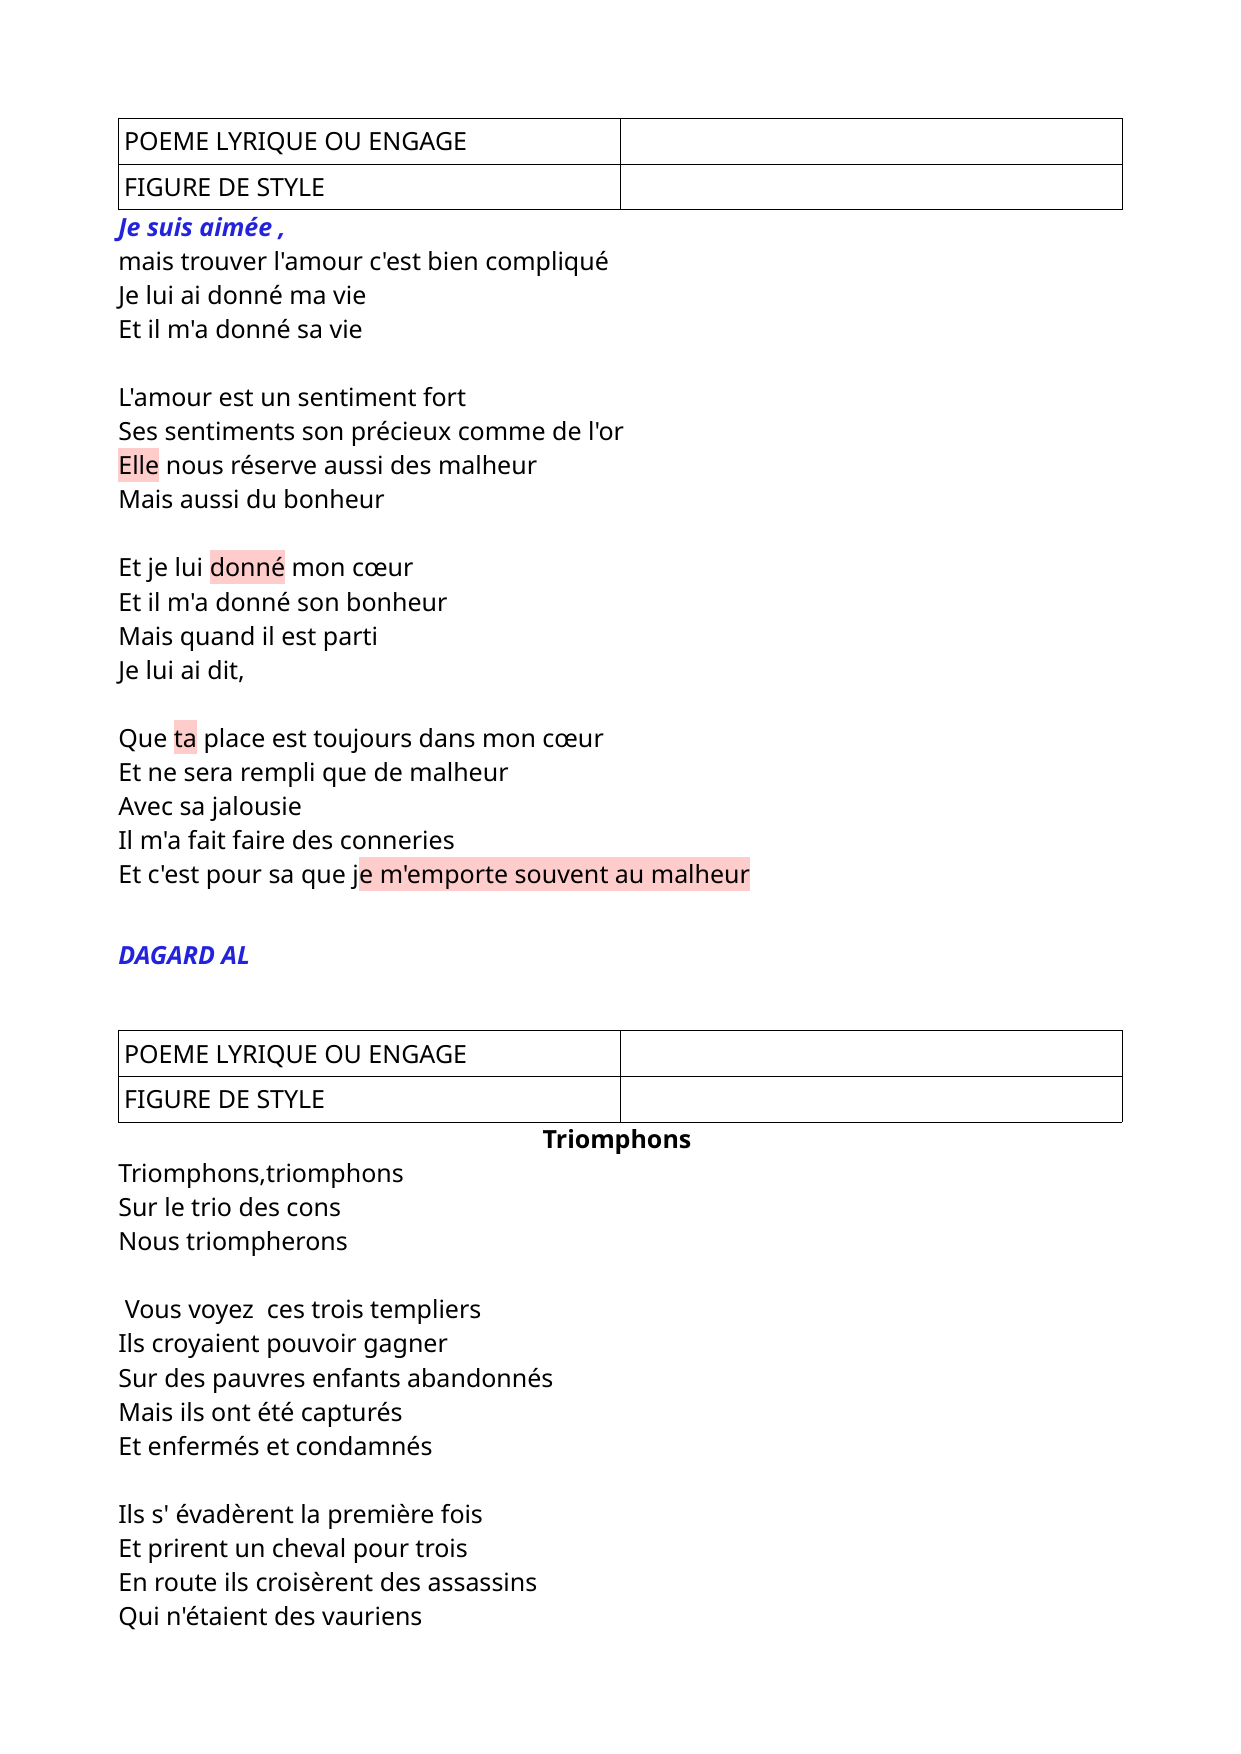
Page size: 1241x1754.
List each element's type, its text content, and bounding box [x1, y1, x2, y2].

text Je lui ai donné ma vie [118, 278, 1122, 312]
text DAGARD AL [118, 937, 1122, 971]
text Ils croyaient pouvoir gagner [118, 1326, 1122, 1360]
text Mais aussi du bonheur [118, 482, 1122, 516]
text Avec sa jalousie [118, 788, 1122, 823]
table_header [621, 119, 1122, 164]
text Et enfermés et condamnés [118, 1428, 1122, 1462]
text Et ne sera rempli que de malheur [118, 754, 1122, 788]
text L'amour est un sentiment fort [118, 380, 1122, 414]
text Sur des pauvres enfants abandonnés [118, 1360, 1122, 1394]
text Il m'a fait faire des conneries [118, 823, 1122, 857]
text Que ta place est toujours dans mon cœur [118, 720, 1122, 754]
text Et je lui donné mon cœur [118, 550, 1122, 584]
text Vous voyez ces trois templiers [118, 1292, 1122, 1326]
text Qui n'étaient des vauriens [118, 1599, 1122, 1633]
table_header POEME LYRIQUE OU ENGAGE [119, 1031, 620, 1076]
table_cell FIGURE DE STYLE [119, 165, 620, 209]
text Triomphons,triomphons [118, 1156, 1122, 1190]
table_header [621, 1031, 1122, 1076]
text En route ils croisèrent des assassins [118, 1564, 1122, 1599]
text Ils s' évadèrent la première fois [118, 1496, 1122, 1531]
table_cell [621, 165, 1122, 209]
text Sur le trio des cons [118, 1190, 1122, 1224]
table_cell FIGURE DE STYLE [119, 1077, 620, 1122]
text Mais ils ont été capturés [118, 1394, 1122, 1428]
text Ses sentiments son précieux comme de l'or [118, 414, 1122, 448]
text Je suis aimée , [118, 210, 1122, 243]
text Nous triompherons [118, 1224, 1122, 1258]
text mais trouver l'amour c'est bien compliqué [118, 243, 1122, 278]
text Triomphons [118, 1123, 1122, 1156]
text Et il m'a donné son bonheur [118, 584, 1122, 618]
text Et prirent un cheval pour trois [118, 1531, 1122, 1564]
table_header POEME LYRIQUE OU ENGAGE [119, 119, 620, 164]
text Et il m'a donné sa vie [118, 312, 1122, 346]
table_cell [621, 1077, 1122, 1122]
text Elle nous réserve aussi des malheur [118, 448, 1122, 482]
text Mais quand il est parti [118, 618, 1122, 652]
text Et c'est pour sa que je m'emporte souvent au malheur [118, 857, 1122, 891]
text Je lui ai dit, [118, 652, 1122, 686]
